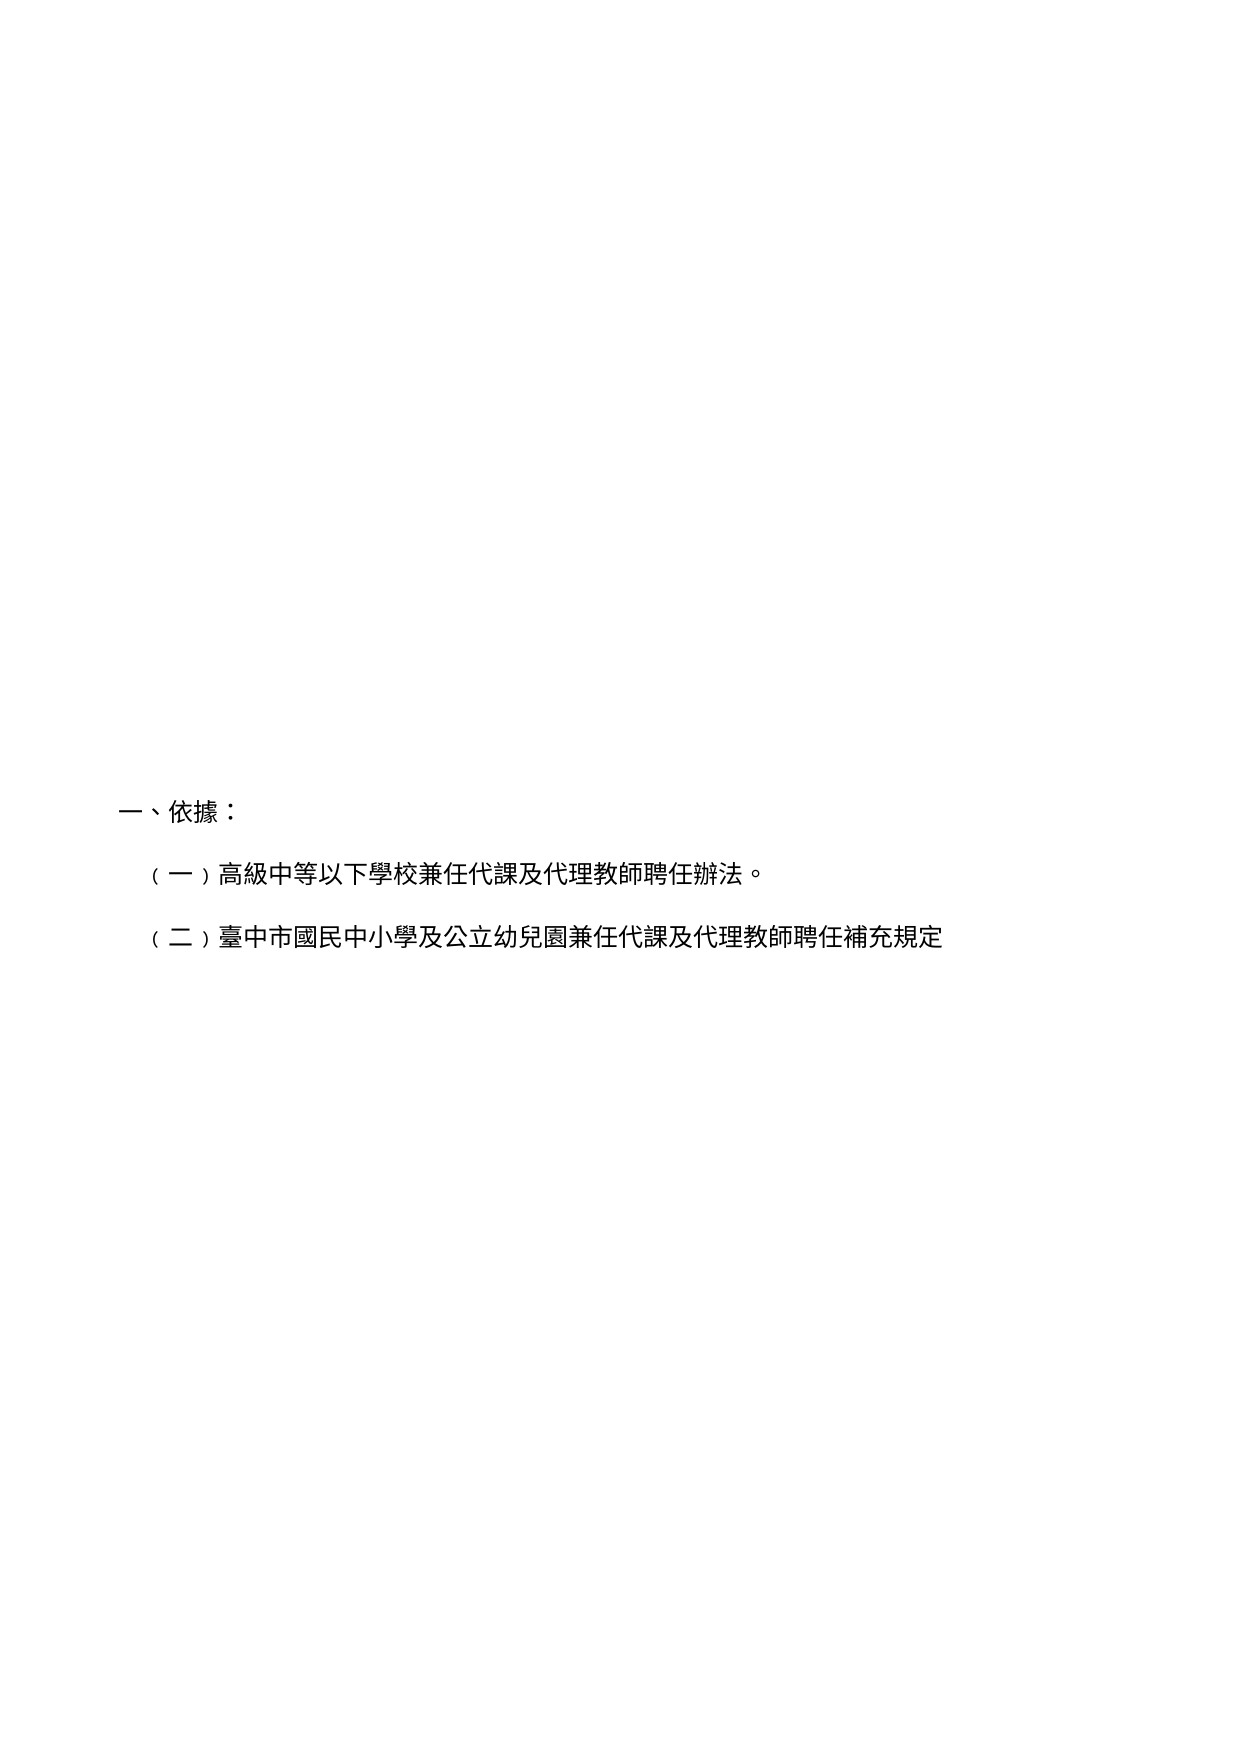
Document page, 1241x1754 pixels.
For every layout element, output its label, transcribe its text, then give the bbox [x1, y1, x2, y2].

text ﹙二﹚臺中市國民中小學及公立幼兒園兼任代課及代理教師聘任補充規定 [143, 893, 1211, 956]
text ﹙一﹚高級中等以下學校兼任代課及代理教師聘任辦法。 [143, 831, 1211, 893]
text 一、依據： [118, 768, 1211, 831]
